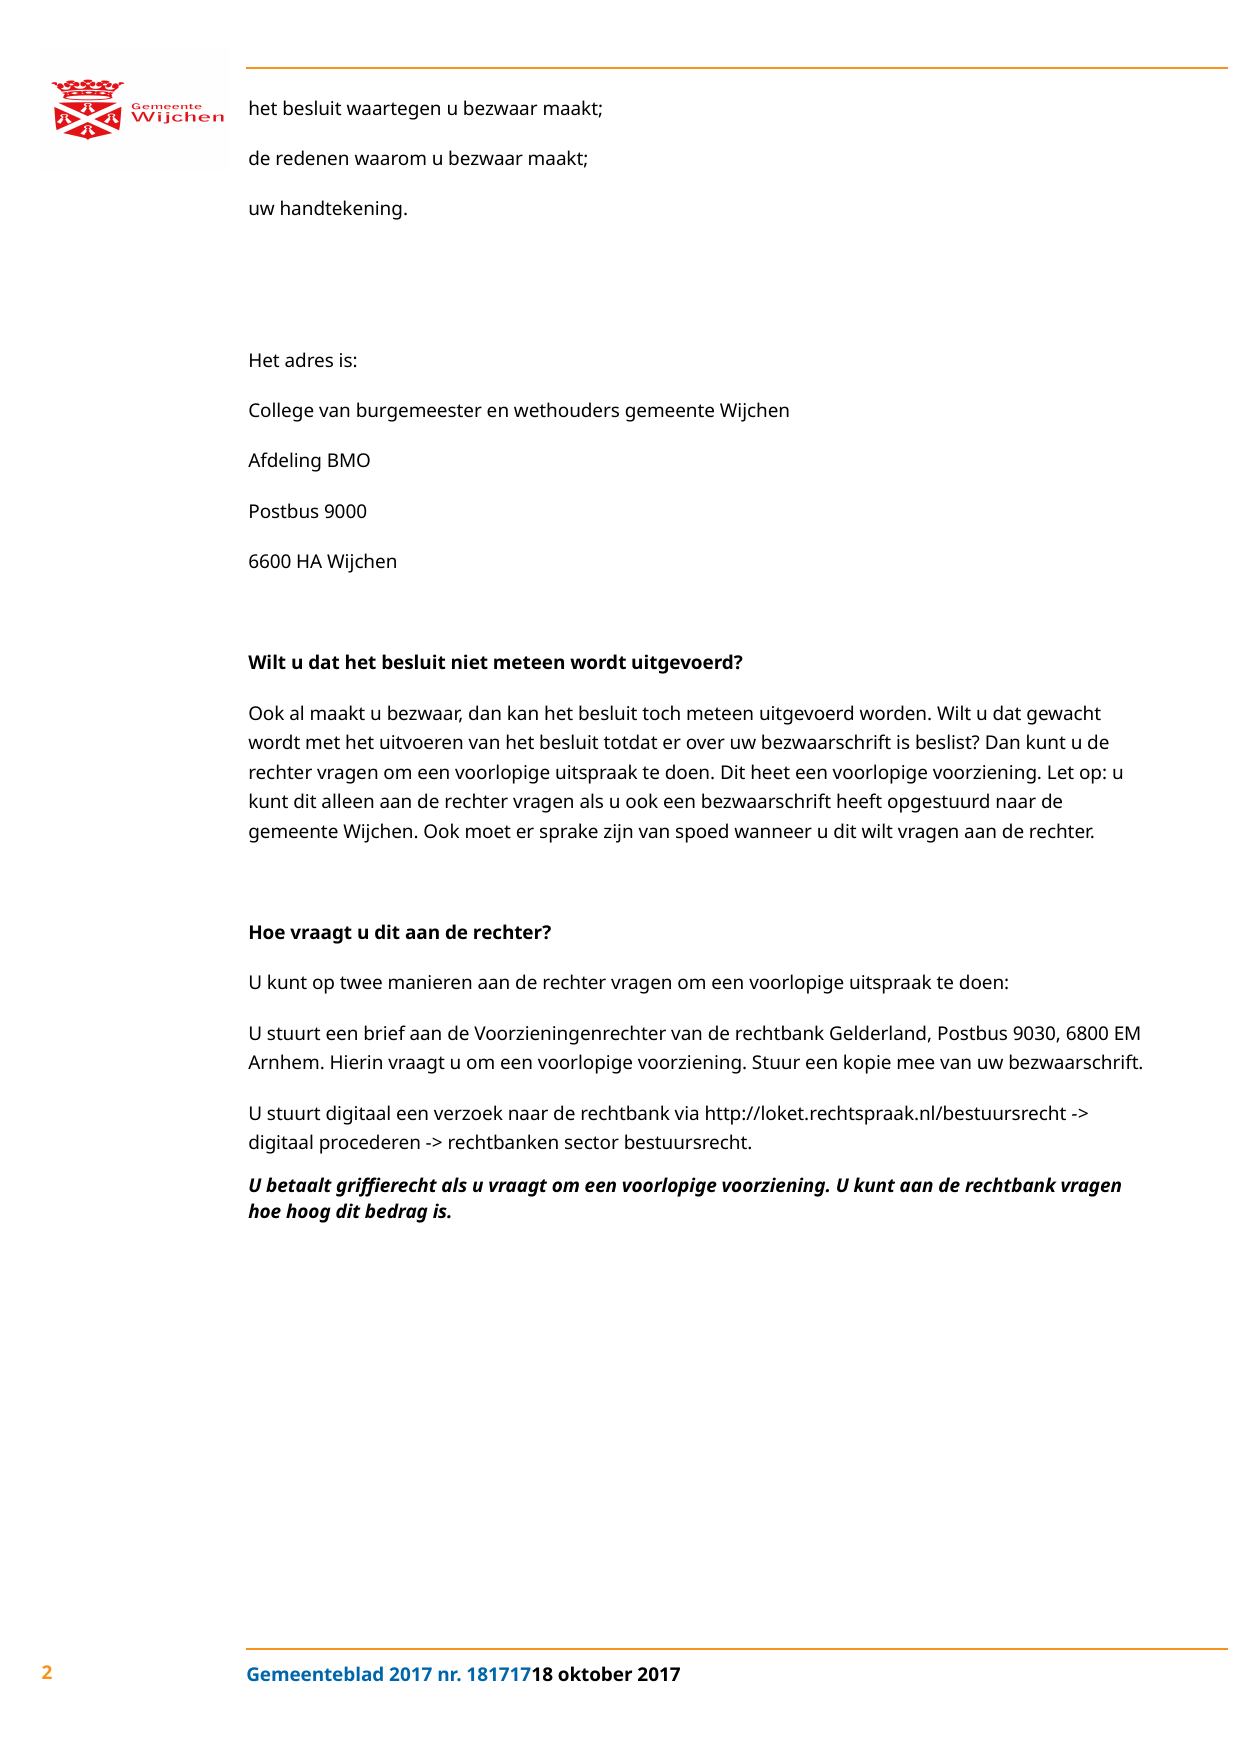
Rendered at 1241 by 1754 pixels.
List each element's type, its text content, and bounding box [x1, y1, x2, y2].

text 6600 HA Wijchen [248, 548, 1152, 574]
text College van burgemeester en wethouders gemeente Wijchen [248, 397, 1152, 423]
text U stuurt een brief aan de Voorzieningenrechter van de rechtbank Gelderland, Postbus 9030, 6800 EM Arnhem. Hierin vraagt u om een voorlopige voorziening. Stuur een kopie mee van uw bezwaarschrift. [248, 1020, 1152, 1075]
text U kunt op twee manieren aan de rechter vragen om een voorlopige uitspraak te doen: [248, 969, 1152, 995]
text uw handtekening. [248, 196, 1152, 221]
text de redenen waarom u bezwaar maakt; [248, 145, 1152, 171]
text Postbus 9000 [248, 498, 1152, 524]
text het besluit waartegen u bezwaar maakt; [248, 95, 1152, 121]
text Ook al maakt u bezwaar, dan kan het besluit toch meteen uitgevoerd worden. Wilt u dat gewacht wordt met het uitvoeren van het besluit totdat er over uw bezwaarschrift is beslist? Dan kunt u de rechter vragen om een voorlopige uitspraak te doen. Dit heet een voorlopige voorziening. Let op: u kunt dit alleen aan de rechter vragen als u ook een bezwaarschrift heeft opgestuurd naar de gemeente Wijchen. Ook moet er sprake zijn van spoed wanneer u dit wilt vragen aan de rechter. [248, 700, 1152, 844]
text Afdeling BMO [248, 448, 1152, 473]
text Wilt u dat het besluit niet meteen wordt uitgevoerd? [248, 649, 1152, 675]
text U betaalt griffierecht als u vraagt om een voorlopige voorziening. U kunt aan de rechtbank vragen hoe hoog dit bedrag is. [248, 1172, 1152, 1224]
text U stuurt digitaal een verzoek naar de rechtbank via http://loket.rechtspraak.nl/bestuursrecht -> digitaal procederen -> rechtbanken sector bestuursrecht. [248, 1100, 1152, 1155]
picture [41, 47, 231, 172]
text Hoe vraagt u dit aan de rechter? [248, 919, 1152, 945]
text Het adres is: [248, 347, 1152, 373]
